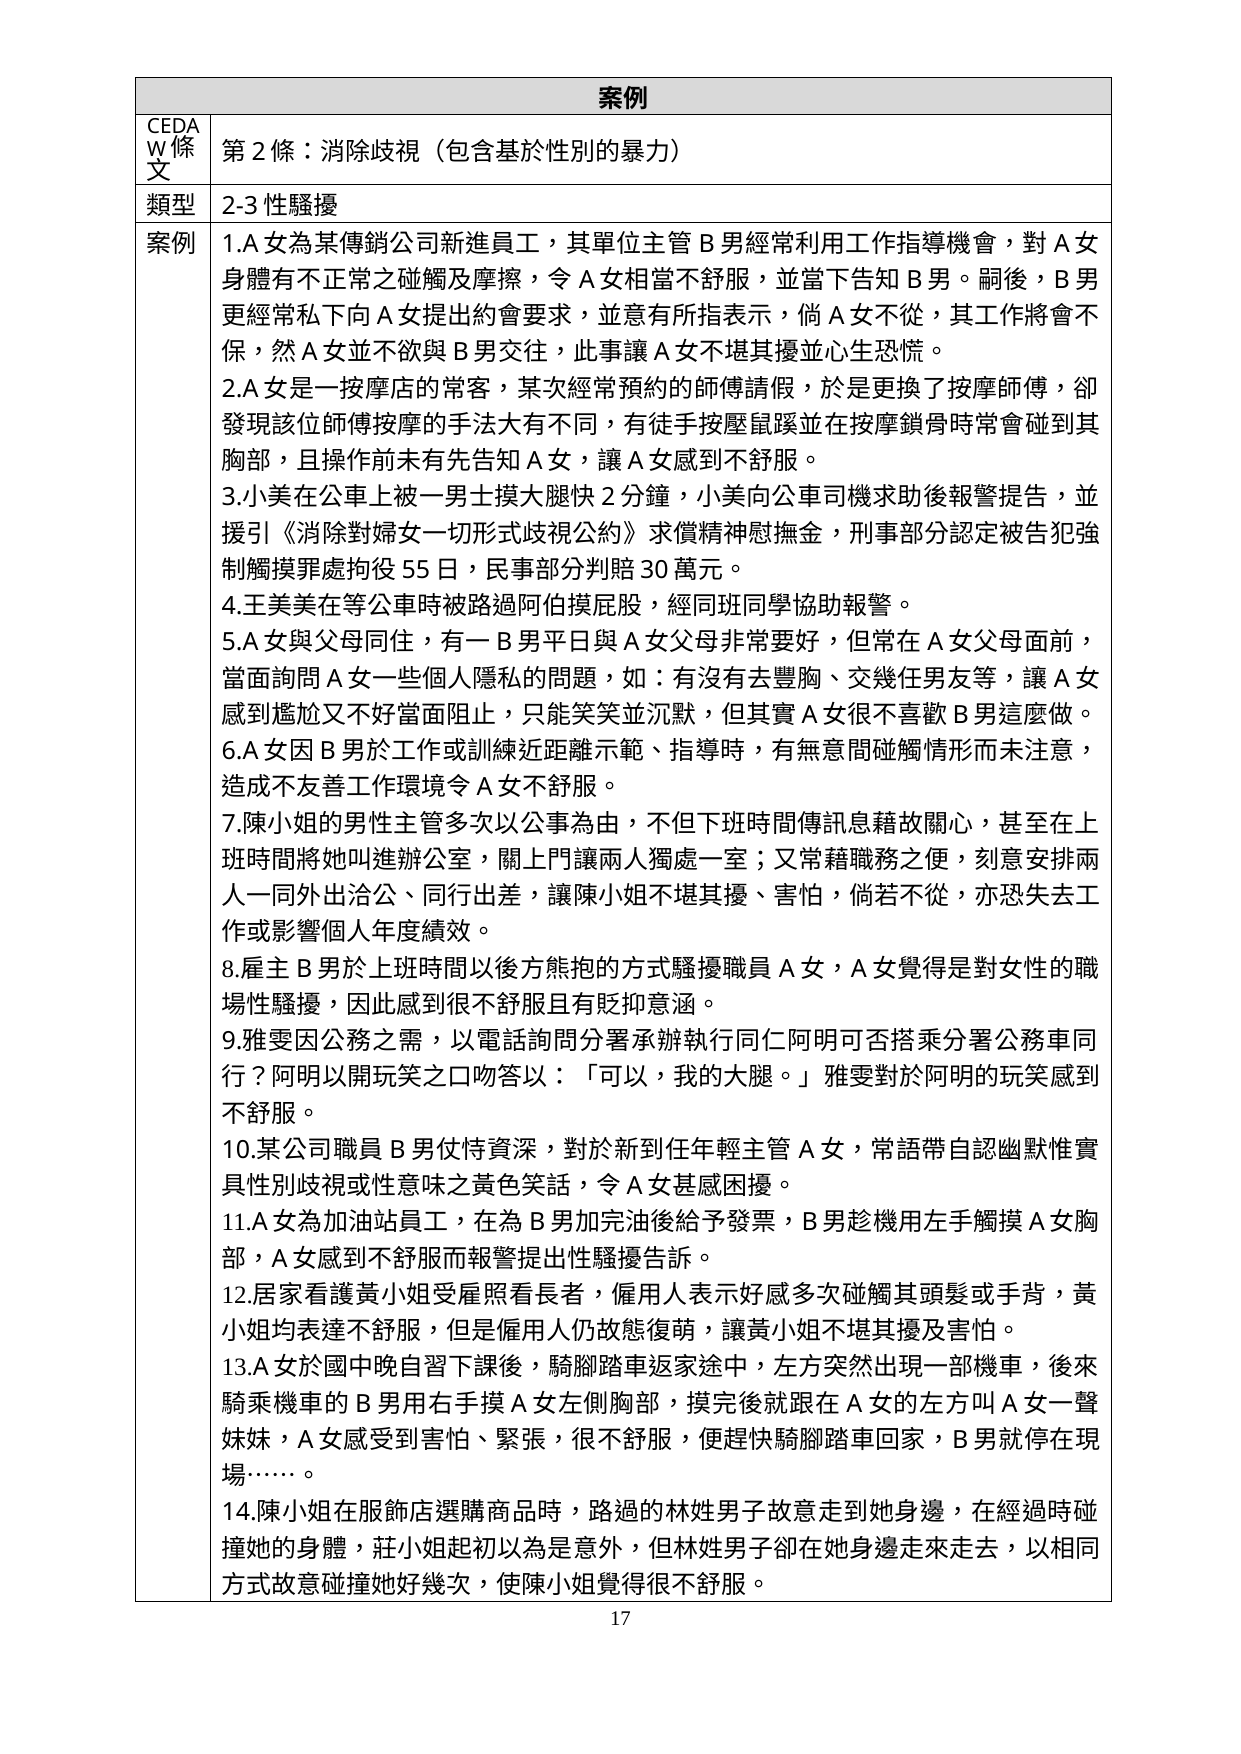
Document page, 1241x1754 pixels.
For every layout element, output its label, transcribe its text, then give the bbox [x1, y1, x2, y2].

table_cell CEDAW條文 [136, 115, 210, 184]
table_cell 2-3性騷擾 [211, 185, 1111, 222]
table_cell 第2條：消除歧視（包含基於性別的暴力） [211, 115, 1111, 184]
table_cell 案例 [136, 223, 210, 1601]
table_cell A女為某傳銷公司新進員工，其單位主管B男經常利用工作指導機會，對A女身體有不正常之碰觸及摩擦，令A女相當不舒服，並當下告知B男。嗣後，B男更經常私下向A女提出約會要求，並意有所指表示，倘A女不從，其工作將會不保，然A女並不欲與B男交往，此事讓A女不堪其擾並心生恐慌。 A女是一按摩店的常客，某次經常預約的師傅請假，於是更換了按摩師傅，卻發現該位師傅按摩的手法大有不同，有徒手按壓鼠蹊並在按摩鎖骨時常會碰到其胸部，且操作前未有先告知A女，讓A女感到不舒服。 小美在公車上被一男士摸大腿快2分鐘，小美向公車司機求助後報警提告，並援引《消除對婦女一切形式歧視公約》求償精神慰撫金，刑事部分認定被告犯強制觸摸罪處拘役55日，民事部分判賠30萬元。 王美美在等公車時被路過阿伯摸屁股，經同班同學協助報警。 A女與父母同住，有一B男平日與A女父母非常要好，但常在A女父母面前，當面詢問A女一些個人隱私的問題，如：有沒有去豐胸、交幾任男友等，讓A女感到尷尬又不好當面阻止，只能笑笑並沉默，但其實A女很不喜歡B男這麼做。 A女因B男於工作或訓練近距離示範、指導時，有無意間碰觸情形而未注意，造成不友善工作環境令A女不舒服。 陳小姐的男性主管多次以公事為由，不但下班時間傳訊息藉故關心，甚至在上班時間將她叫進辦公室，關上門讓兩人獨處一室；又常藉職務之便，刻意安排兩人一同外出洽公、同行出差，讓陳小姐不堪其擾、害怕，倘若不從，亦恐失去工作或影響個人年度績效。 雇主B男於上班時間以後方熊抱的方式騷擾職員A女，A女覺得是對女性的職場性騷擾，因此感到很不舒服且有貶抑意涵。 雅雯因公務之需，以電話詢問分署承辦執行同仁阿明可否搭乘分署公務車同行？阿明以開玩笑之口吻答以：「可以，我的大腿。」雅雯對於阿明的玩笑感到不舒服。 某公司職員B男仗恃資深，對於新到任年輕主管A女，常語帶自認幽默惟實具性別歧視或性意味之黃色笑話，令A女甚感困擾。 A女為加油站員工，在為B男加完油後給予發票，B男趁機用左手觸摸A女胸部，A女感到不舒服而報警提出性騷擾告訴。 居家看護黃小姐受雇照看長者，僱用人表示好感多次碰觸其頭髮或手背，黃小姐均表達不舒服，但是僱用人仍故態復萌，讓黃小姐不堪其擾及害怕。 A女於國中晚自習下課後，騎腳踏車返家途中，左方突然出現一部機車，後來騎乘機車的B男用右手摸A女左側胸部，摸完後就跟在A女的左方叫A女一聲妹妹，A女感受到害怕、緊張，很不舒服，便趕快騎腳踏車回家，B男就停在現場……。 陳小姐在服飾店選購商品時，路過的林姓男子故意走到她身邊，在經過時碰撞她的身體，莊小姐起初以為是意外，但林姓男子卻在她身邊走來走去，以相同方式故意碰撞她好幾次，使陳小姐覺得很不舒服。 小張在小美午睡時會刻意摸小美的屁股及大腿，小美覺得害怕且不敢再和小張接觸。 老黃長期愛慕民眾小愛，老黃多次利用小愛服務之公司需要辦理商業登記等事項，藉公務之便，邀請她私下約會，小愛均表達不願意，且無意交往，但老黃竟利用申請表上聯絡之手機號碼，傳送煽情簡訊，讓小愛不堪其擾及害怕。 移工珊蒂來臺從事家庭幫傭工作，雇主總是利用珊蒂從事家事服務之際，趁機碰撞、觸摸她的身體，讓珊蒂不堪其擾，但又怕向雇主反應而遭遣返。 [211, 223, 1111, 1601]
table_cell 類型 [136, 185, 210, 222]
table_header 案例 [136, 78, 1111, 114]
